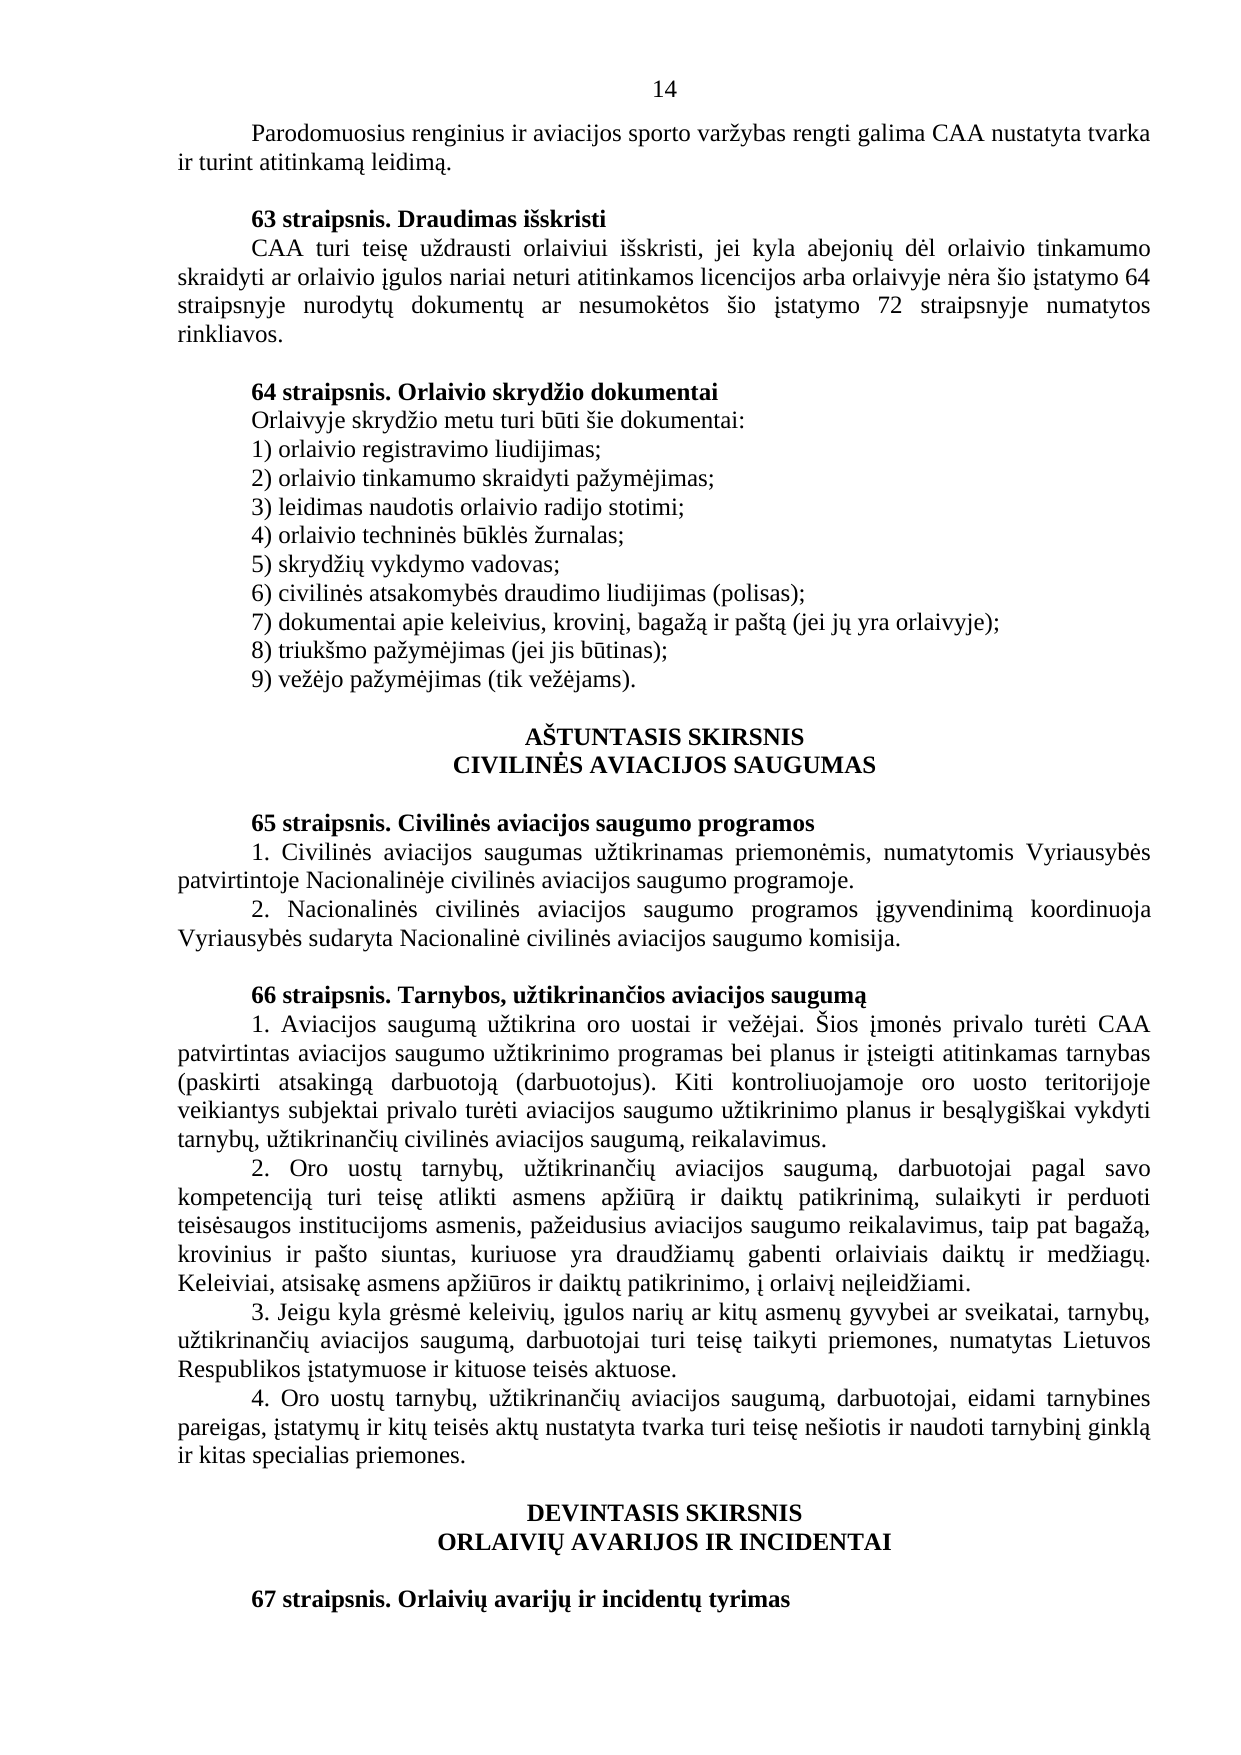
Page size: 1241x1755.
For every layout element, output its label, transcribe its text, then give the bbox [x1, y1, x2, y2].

text 3) leidimas naudotis orlaivio radijo stotimi; [177, 492, 1152, 521]
text 8) triukšmo pažymėjimas (jei jis būtinas); [177, 636, 1152, 664]
text Parodomuosius renginius ir aviacijos sporto varžybas rengti galima CAA nustatyta tvarka ir turint atitinkamą leidimą. [177, 118, 1152, 176]
text 7) dokumentai apie keleivius, krovinį, bagažą ir paštą (jei jų yra orlaivyje); [177, 607, 1152, 636]
text 66 straipsnis. Tarnybos, užtikrinančios aviacijos saugumą [177, 981, 1152, 1009]
text 64 straipsnis. Orlaivio skrydžio dokumentai [177, 377, 1152, 406]
text 2. Oro uostų tarnybų, užtikrinančių aviacijos saugumą, darbuotojai pagal savo kompetenciją turi teisę atlikti asmens apžiūrą ir daiktų patikrinimą, sulaikyti ir perduoti teisėsaugos institucijoms asmenis, pažeidusius aviacijos saugumo reikalavimus, taip pat bagažą, krovinius ir pašto siuntas, kuriuose yra draudžiamų gabenti orlaiviais daiktų ir medžiagų. Keleiviai, atsisakę asmens apžiūros ir daiktų patikrinimo, į orlaivį neįleidžiami. [177, 1153, 1152, 1297]
text 2) orlaivio tinkamumo skraidyti pažymėjimas; [177, 463, 1152, 492]
text 63 straipsnis. Draudimas išskristi [177, 204, 1152, 233]
text 67 straipsnis. Orlaivių avarijų ir incidentų tyrimas [177, 1584, 1152, 1613]
text 2. Nacionalinės civilinės aviacijos saugumo programos įgyvendinimą koordinuoja Vyriausybės sudaryta Nacionalinė civilinės aviacijos saugumo komisija. [177, 894, 1152, 952]
text 5) skrydžių vykdymo vadovas; [177, 549, 1152, 578]
text 1. Aviacijos saugumą užtikrina oro uostai ir vežėjai. Šios įmonės privalo turėti CAA patvirtintas aviacijos saugumo užtikrinimo programas bei planus ir įsteigti atitinkamas tarnybas (paskirti atsakingą darbuotoją (darbuotojus). Kiti kontroliuojamoje oro uosto teritorijoje veikiantys subjektai privalo turėti aviacijos saugumo užtikrinimo planus ir besąlygiškai vykdyti tarnybų, užtikrinančių civilinės aviacijos saugumą, reikalavimus. [177, 1009, 1152, 1153]
text 65 straipsnis. Civilinės aviacijos saugumo programos [177, 808, 1152, 837]
text 3. Jeigu kyla grėsmė keleivių, įgulos narių ar kitų asmenų gyvybei ar sveikatai, tarnybų, užtikrinančių aviacijos saugumą, darbuotojai turi teisę taikyti priemones, numatytas Lietuvos Respublikos įstatymuose ir kituose teisės aktuose. [177, 1297, 1152, 1383]
text Orlaivyje skrydžio metu turi būti šie dokumentai: [177, 406, 1152, 434]
text 6) civilinės atsakomybės draudimo liudijimas (polisas); [177, 578, 1152, 607]
text Devintasis skirsnis [177, 1498, 1152, 1527]
text ORLAIVIŲ AVARIJOS IR INCIDENTAI [177, 1527, 1152, 1556]
text Aštuntasis skirsnis [177, 722, 1152, 751]
text 4) orlaivio techninės būklės žurnalas; [177, 521, 1152, 549]
text 1) orlaivio registravimo liudijimas; [177, 434, 1152, 463]
text 1. Civilinės aviacijos saugumas užtikrinamas priemonėmis, numatytomis Vyriausybės patvirtintoje Nacionalinėje civilinės aviacijos saugumo programoje. [177, 837, 1152, 894]
text CIVILINĖS AVIACIJOS SAUGUMAS [177, 751, 1152, 779]
text 4. Oro uostų tarnybų, užtikrinančių aviacijos saugumą, darbuotojai, eidami tarnybines pareigas, įstatymų ir kitų teisės aktų nustatyta tvarka turi teisę nešiotis ir naudoti tarnybinį ginklą ir kitas specialias priemones. [177, 1383, 1152, 1469]
text CAA turi teisę uždrausti orlaiviui išskristi, jei kyla abejonių dėl orlaivio tinkamumo skraidyti ar orlaivio įgulos nariai neturi atitinkamos licencijos arba orlaivyje nėra šio įstatymo 64 straipsnyje nurodytų dokumentų ar nesumokėtos šio įstatymo 72 straipsnyje numatytos rinkliavos. [177, 233, 1152, 348]
text 9) vežėjo pažymėjimas (tik vežėjams). [177, 664, 1152, 693]
